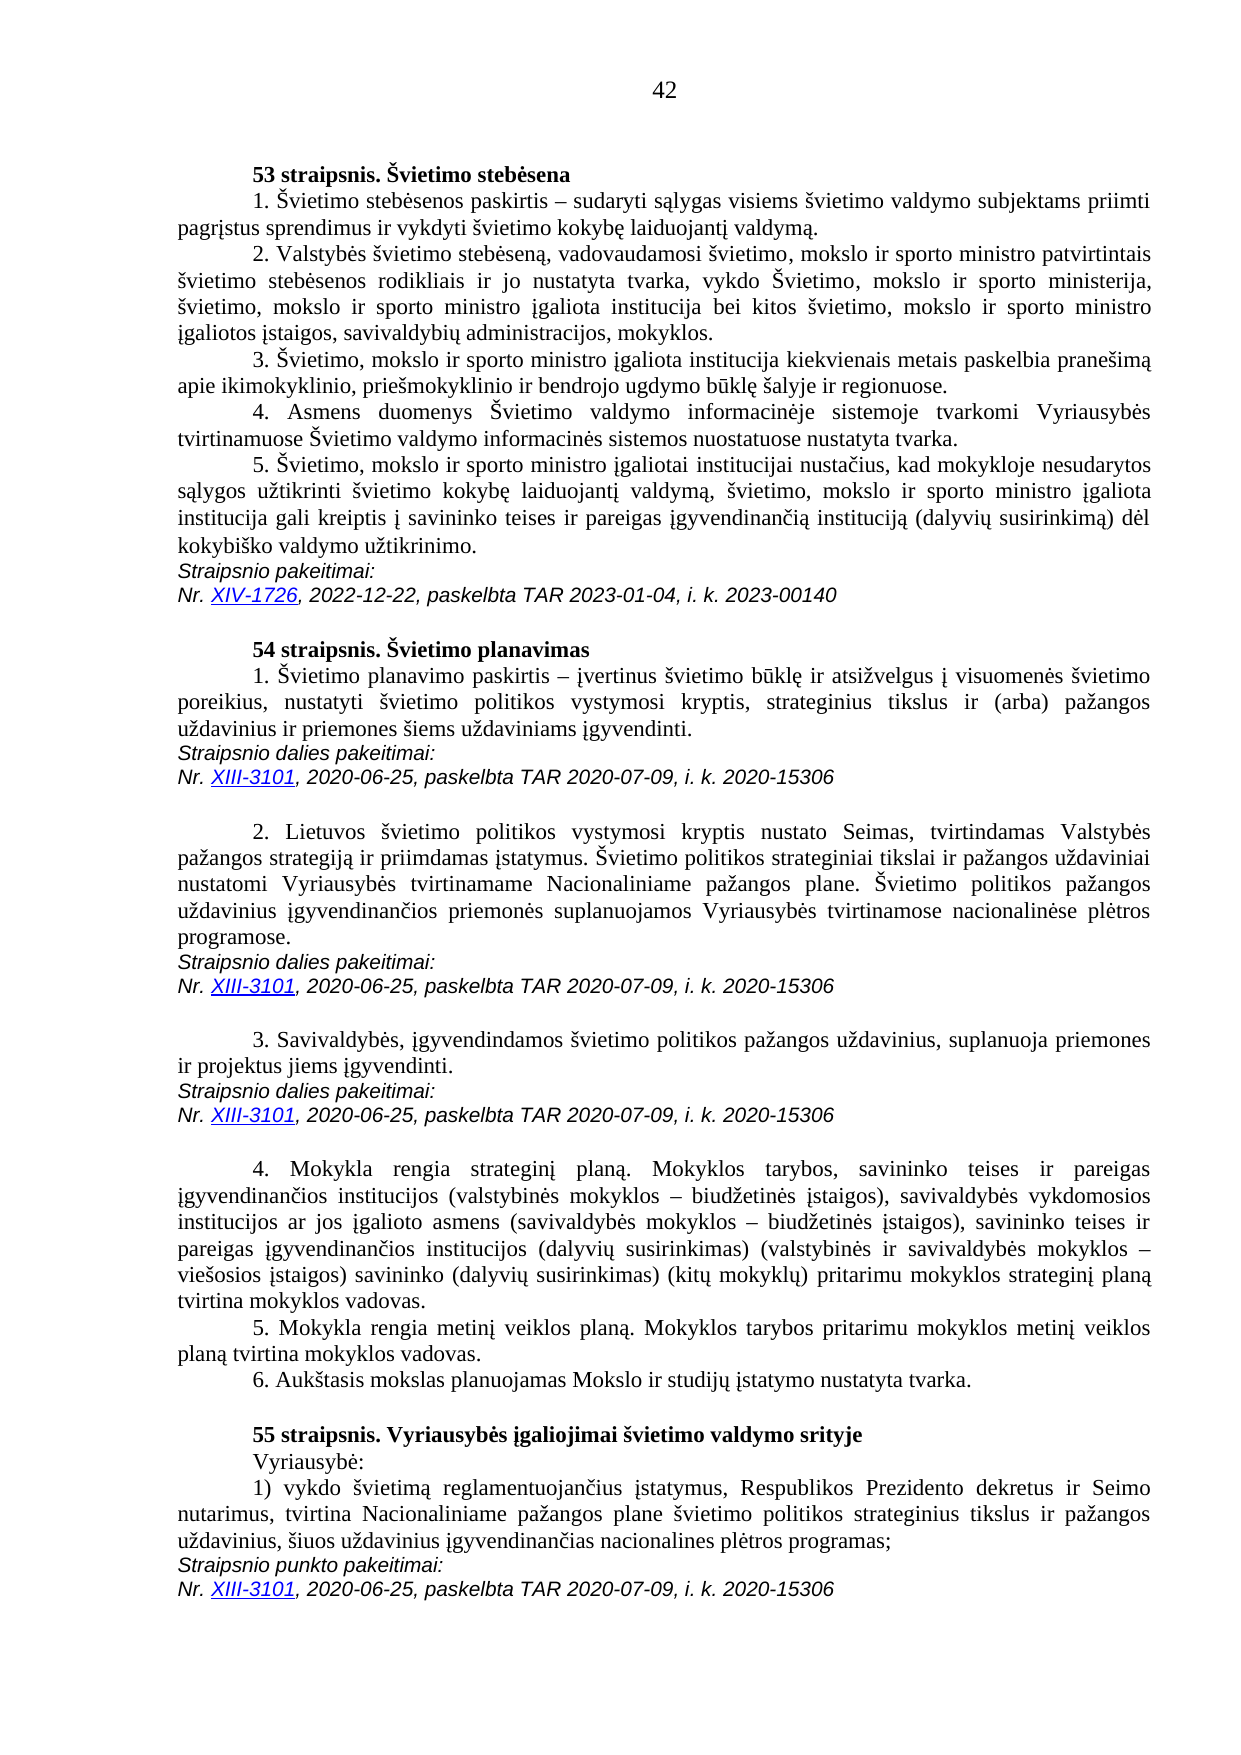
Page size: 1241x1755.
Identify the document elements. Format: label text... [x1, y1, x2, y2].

text 3. Švietimo, mokslo ir sporto ministro įgaliota institucija kiekvienais metais paskelbia pranešimą apie ikimokyklinio, priešmokyklinio ir bendrojo ugdymo būklę šalyje ir regionuose. [177, 346, 1152, 398]
text 3. Savivaldybės, įgyvendindamos švietimo politikos pažangos uždavinius, suplanuoja priemones ir projektus jiems įgyvendinti. [177, 1026, 1152, 1079]
text Vyriausybė: [177, 1448, 1152, 1474]
text 2. Valstybės švietimo stebėseną, vadovaudamosi švietimo, mokslo ir sporto ministro patvirtintais švietimo stebėsenos rodikliais ir jo nustatyta tvarka, vykdo Švietimo, mokslo ir sporto ministerija, švietimo, mokslo ir sporto ministro įgaliota institucija bei kitos švietimo, mokslo ir sporto ministro įgaliotos įstaigos, savivaldybių administracijos, mokyklos. [177, 240, 1152, 346]
text Nr. XIII-3101, 2020-06-25, paskelbta TAR 2020-07-09, i. k. 2020-15306 [177, 765, 1152, 789]
text 4. Asmens duomenys Švietimo valdymo informacinėje sistemoje tvarkomi Vyriausybės tvirtinamuose Švietimo valdymo informacinės sistemos nuostatuose nustatyta tvarka. [177, 398, 1152, 451]
text 53 straipsnis. Švietimo stebėsena [177, 161, 1152, 188]
text Straipsnio dalies pakeitimai: [177, 949, 1152, 973]
text 2. Lietuvos švietimo politikos vystymosi kryptis nustato Seimas, tvirtindamas Valstybės pažangos strategiją ir priimdamas įstatymus. Švietimo politikos strateginiai tikslai ir pažangos uždaviniai nustatomi Vyriausybės tvirtinamame Nacionaliniame pažangos plane. Švietimo politikos pažangos uždavinius įgyvendinančios priemonės suplanuojamos Vyriausybės tvirtinamose nacionalinėse plėtros programose. [177, 818, 1152, 949]
text Straipsnio punkto pakeitimai: [177, 1553, 1152, 1577]
text 1. Švietimo planavimo paskirtis – įvertinus švietimo būklę ir atsižvelgus į visuomenės švietimo poreikius, nustatyti švietimo politikos vystymosi kryptis, strateginius tikslus ir (arba) pažangos uždavinius ir priemones šiems uždaviniams įgyvendinti. [177, 662, 1152, 741]
text 1) vykdo švietimą reglamentuojančius įstatymus, Respublikos Prezidento dekretus ir Seimo nutarimus, tvirtina Nacionaliniame pažangos plane švietimo politikos strateginius tikslus ir pažangos uždavinius, šiuos uždavinius įgyvendinančias nacionalines plėtros programas; [177, 1474, 1152, 1553]
text 4. Mokykla rengia strateginį planą. Mokyklos tarybos, savininko teises ir pareigas įgyvendinančios institucijos (valstybinės mokyklos – biudžetinės įstaigos), savivaldybės vykdomosios institucijos ar jos įgalioto asmens (savivaldybės mokyklos – biudžetinės įstaigos), savininko teises ir pareigas įgyvendinančios institucijos (dalyvių susirinkimas) (valstybinės ir savivaldybės mokyklos – viešosios įstaigos) savininko (dalyvių susirinkimas) (kitų mokyklų) pritarimu mokyklos strateginį planą tvirtina mokyklos vadovas. [177, 1156, 1152, 1314]
text 54 straipsnis. Švietimo planavimas [177, 636, 1152, 662]
text 5. Mokykla rengia metinį veiklos planą. Mokyklos tarybos pritarimu mokyklos metinį veiklos planą tvirtina mokyklos vadovas. [177, 1314, 1152, 1366]
text 1. Švietimo stebėsenos paskirtis – sudaryti sąlygas visiems švietimo valdymo subjektams priimti pagrįstus sprendimus ir vykdyti švietimo kokybę laiduojantį valdymą. [177, 188, 1152, 240]
text Straipsnio dalies pakeitimai: [177, 1079, 1152, 1103]
text 5. Švietimo, mokslo ir sporto ministro įgaliotai institucijai nustačius, kad mokykloje nesudarytos sąlygos užtikrinti švietimo kokybę laiduojantį valdymą, švietimo, mokslo ir sporto ministro įgaliota institucija gali kreiptis į savininko teises ir pareigas įgyvendinančią instituciją (dalyvių susirinkimą) dėl kokybiško valdymo užtikrinimo. [177, 451, 1152, 559]
text Nr. XIII-3101, 2020-06-25, paskelbta TAR 2020-07-09, i. k. 2020-15306 [177, 1577, 1152, 1601]
text Nr. XIII-3101, 2020-06-25, paskelbta TAR 2020-07-09, i. k. 2020-15306 [177, 973, 1152, 997]
text Nr. XIII-3101, 2020-06-25, paskelbta TAR 2020-07-09, i. k. 2020-15306 [177, 1103, 1152, 1127]
text 55 straipsnis. Vyriausybės įgaliojimai švietimo valdymo srityje [177, 1421, 1152, 1448]
text Straipsnio pakeitimai: [177, 559, 1152, 583]
text Straipsnio dalies pakeitimai: [177, 741, 1152, 765]
text 6. Aukštasis mokslas planuojamas Mokslo ir studijų įstatymo nustatyta tvarka. [177, 1366, 1152, 1393]
text Nr. XIV-1726, 2022-12-22, paskelbta TAR 2023-01-04, i. k. 2023-00140 [177, 583, 1152, 607]
